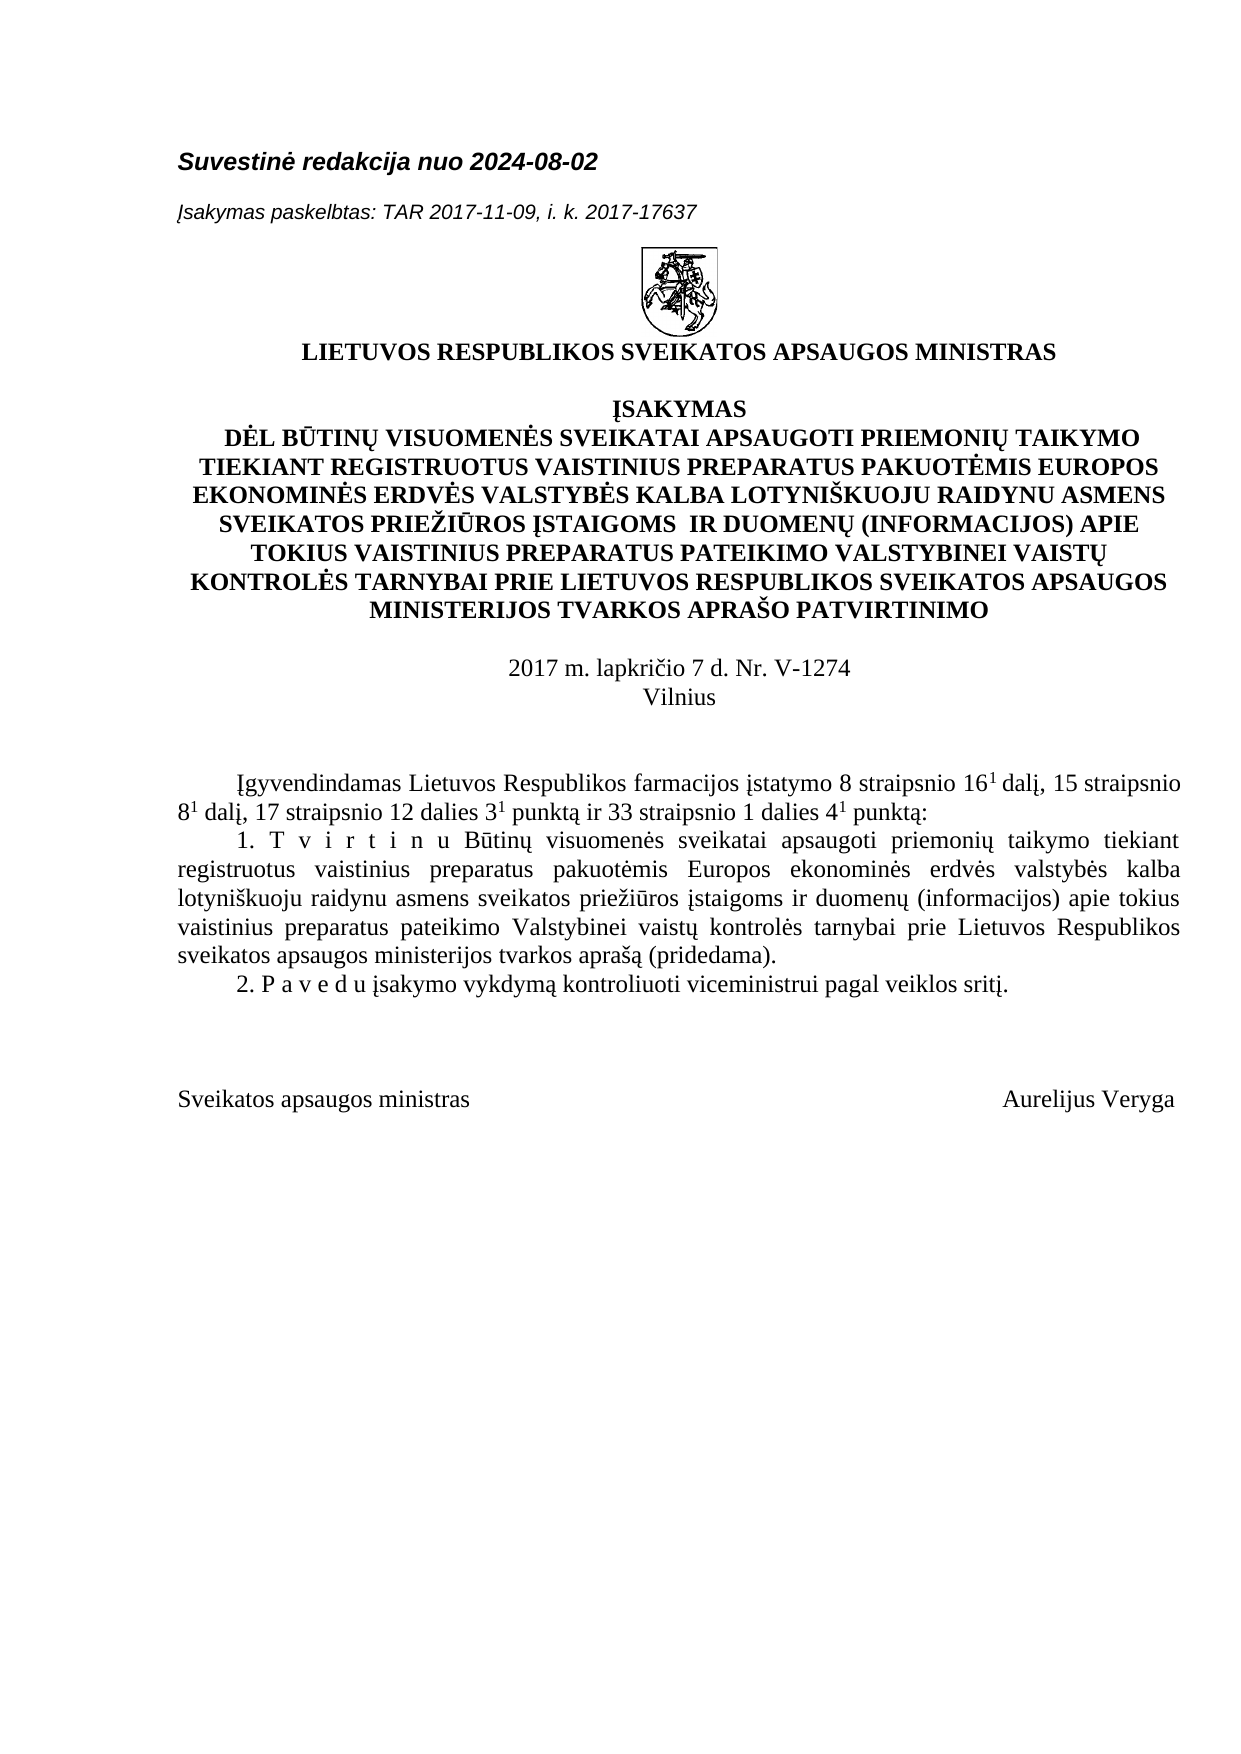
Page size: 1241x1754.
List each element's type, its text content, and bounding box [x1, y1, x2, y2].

text Suvestinė redakcija nuo 2024-08-02 [177, 147, 1181, 176]
text Įsakymas paskelbtas: TAR 2017-11-09, i. k. 2017-17637 [177, 199, 1181, 223]
text LIETUVOS RESPUBLIKOS SVEIKATOS APSAUGOS MINISTRAS [177, 337, 1181, 365]
text Vilnius [177, 682, 1181, 710]
text 1. T v i r t i n u Būtinų visuomenės sveikatai apsaugoti priemonių taikymo tiekiant registruotus vaistinius preparatus pakuotėmis Europos ekonominės erdvės valstybės kalba lotyniškuoju raidynu asmens sveikatos priežiūros įstaigoms ir duomenų (informacijos) apie tokius vaistinius preparatus pateikimo Valstybinei vaistų kontrolės tarnybai prie Lietuvos Respublikos sveikatos apsaugos ministerijos tvarkos aprašą (pridedama). [177, 825, 1181, 969]
text 2017 m. lapkričio 7 d. Nr. V-1274 [177, 653, 1181, 682]
text 2. P a v e d u įsakymo vykdymą kontroliuoti viceministrui pagal veiklos sritį. [177, 969, 1181, 998]
text DĖL BŪTINŲ VISUOMENĖS SVEIKATAI APSAUGOTI PRIEMONIŲ TAIKYMO TIEKIANT REGISTRUOTUS VAISTINIUS PREPARATUS PAKUOTĖMIS EUROPOS EKONOMINĖS ERDVĖS VALSTYBĖS KALBA LOTYNIŠKUOJU RAIDYNU ASMENS SVEIKATOS PRIEŽIŪROS ĮSTAIGOMS IR DUOMENŲ (INFORMACIJOS) APIE TOKIUS VAISTINIUS PREPARATUS PATEIKIMO VALSTYBINEI VAISTŲ KONTROLĖS TARNYBAI PRIE LIETUVOS RESPUBLIKOS SVEIKATOS APSAUGOS MINISTERIJOS TVARKOS APRAŠO PATVIRTINIMO [177, 423, 1181, 624]
text ĮSAKYMAS [177, 394, 1181, 423]
text Įgyvendindamas Lietuvos Respublikos farmacijos įstatymo 8 straipsnio 161 dalį, 15 straipsnio 81 dalį, 17 straipsnio 12 dalies 31 punktą ir 33 straipsnio 1 dalies 41 punktą: [177, 768, 1181, 825]
text Sveikatos apsaugos ministras Aurelijus Veryga [177, 1084, 1181, 1113]
